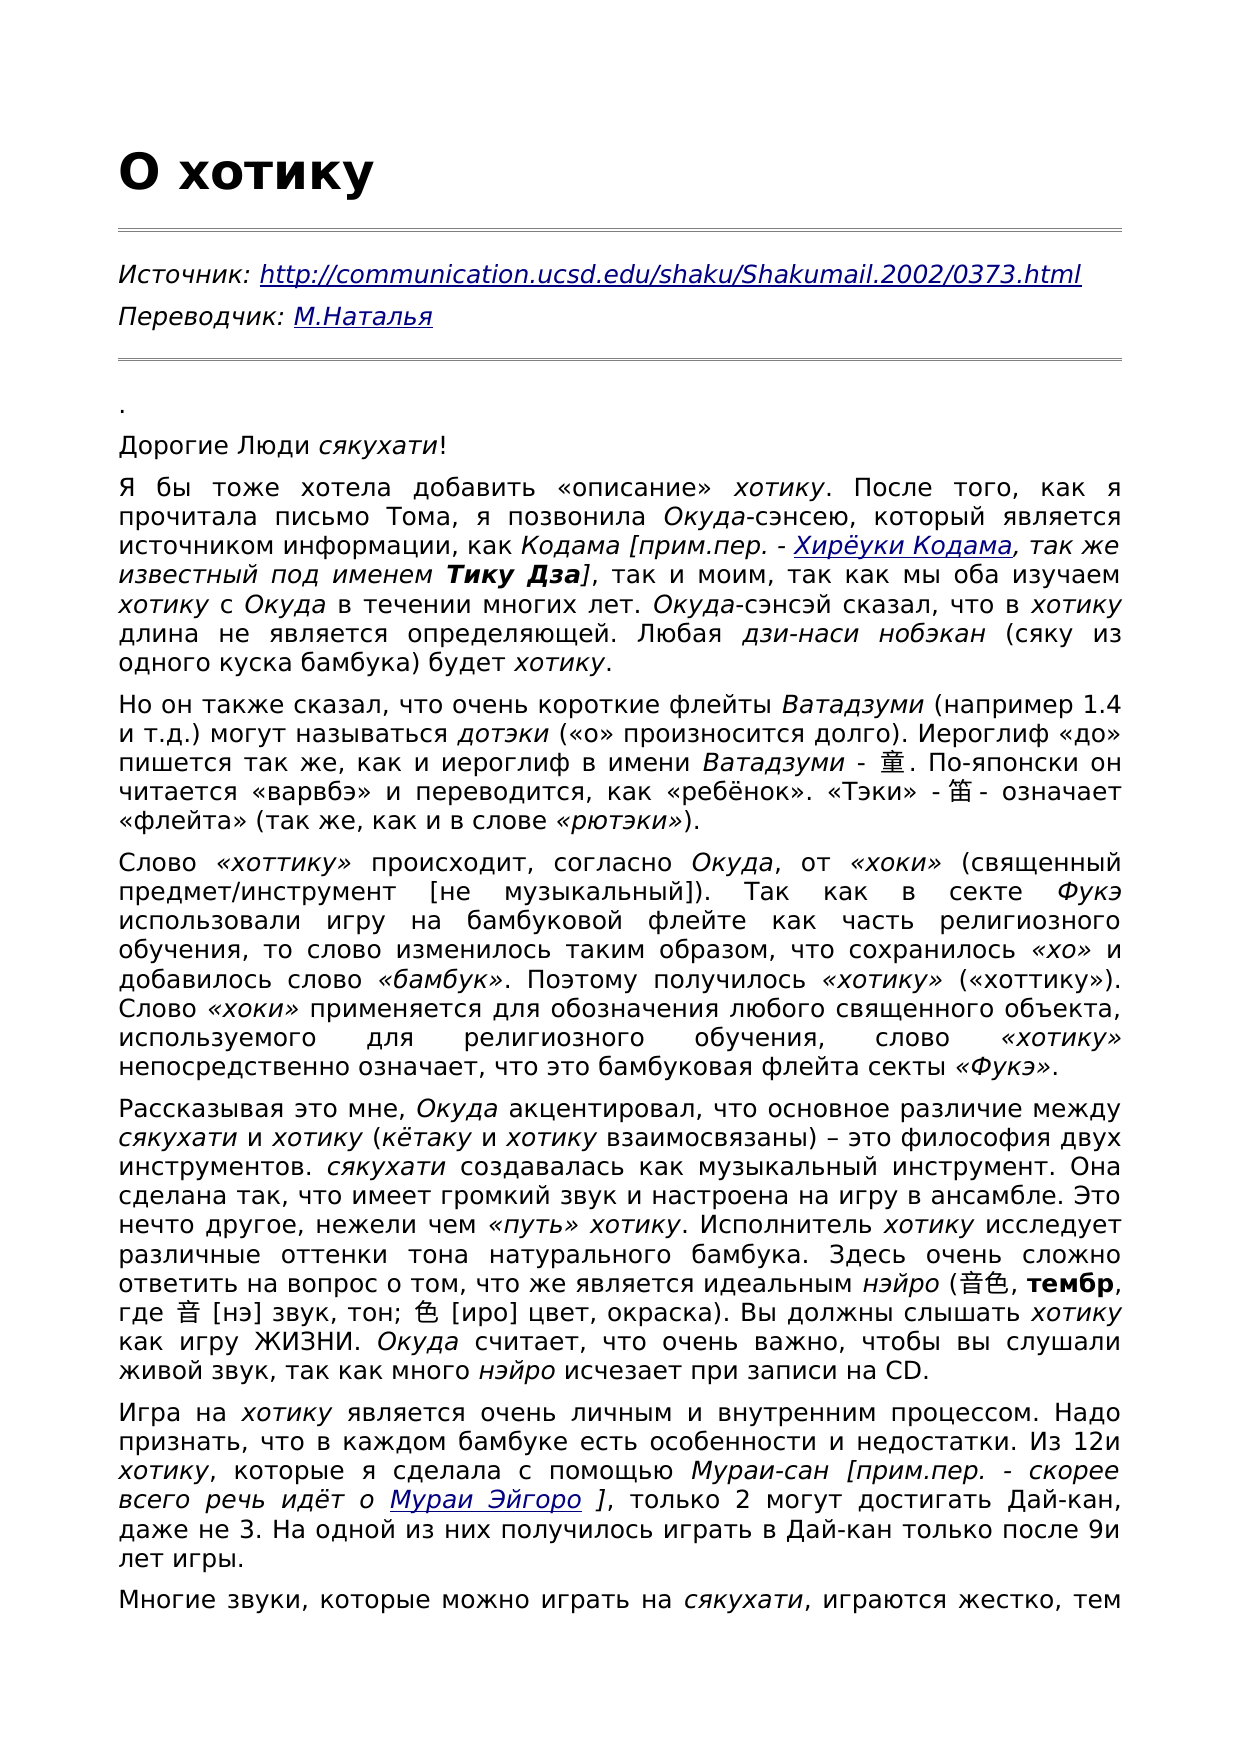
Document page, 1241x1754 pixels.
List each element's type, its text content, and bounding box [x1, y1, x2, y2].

text Я бы тоже хотела добавить «описание» хотику. После того, как я прочитала письмо Тома, я позвонила Окуда-сэнсею, который является источником информации, как Кодама [прим.пер. - Хирёуки Кодама, так же известный под именем Тику Дза], так и моим, так как мы оба изучаем хотику с Окуда в течении многих лет. Окуда-сэнсэй сказал, что в хотику длина не является определяющей. Любая дзи-наси нобэкан (сяку из одного куска бамбука) будет хотику. [118, 473, 1122, 677]
text Дорогие Люди сякухати! [118, 432, 1122, 461]
text Источник: http://communication.ucsd.edu/shaku/Shakumail.2002/0373.html [118, 260, 1122, 289]
text Рассказывая это мне, Окуда акцентировал, что основное различие между сякухати и хотику (кётаку и хотику взаимосвязаны) – это философия двух инструментов. сякухати создавалась как музыкальный инструмент. Она сделана так, что имеет громкий звук и настроена на игру в ансамбле. Это нечто другое, нежели чем «путь» хотику. Исполнитель хотику исследует различные оттенки тона натурального бамбука. Здесь очень сложно ответить на вопрос о том, что же является идеальным нэйро (音色, тембр, где 音 [нэ] звук, тон; 色 [иро] цвет, окраска). Вы должны слышать хотику как игру ЖИЗНИ. Окуда считает, что очень важно, чтобы вы слушали живой звук, так как много нэйро исчезает при записи на CD. [118, 1094, 1122, 1386]
text Многие звуки, которые можно играть на сякухати, играются жестко, тем [118, 1586, 1122, 1615]
text Переводчик: М.Наталья [118, 302, 1122, 331]
text Слово «хоттику» происходит, согласно Окуда, от «хоки» (священный предмет/инструмент [не музыкальный]). Так как в секте Фукэ использовали игру на бамбуковой флейте как часть религиозного обучения, то слово изменилось таким образом, что сохранилось «хо» и добавилось слово «бамбук». Поэтому получилось «хотику» («хоттику»). Слово «хоки» применяется для обозначения любого священного объекта, используемого для религиозного обучения, слово «хотику» непосредственно означает, что это бамбуковая флейта секты «Фукэ». [118, 848, 1122, 1082]
text Но он также сказал, что очень короткие флейты Ватадзуми (например 1.4 и т.д.) могут называться дотэки («о» произносится долго). Иероглиф «до» пишется так же, как и иероглиф в имени Ватадзуми - 童. По-японски он читается «варвбэ» и переводится, как «ребёнок». «Тэки» -笛- означает «флейта» (так же, как и в слове «рютэки»). [118, 690, 1122, 836]
subtitle О хотику [118, 143, 1122, 201]
text Игра на хотику является очень личным и внутренним процессом. Надо признать, что в каждом бамбуке есть особенности и недостатки. Из 12и хотику, которые я сделала с помощью Мураи-сан [прим.пер. - скорее всего речь идёт о Мураи Эйгоро ], только 2 могут достигать Дай-кан, даже не 3. На одной из них получилось играть в Дай-кан только после 9и лет игры. [118, 1398, 1122, 1573]
text . [118, 390, 1122, 419]
